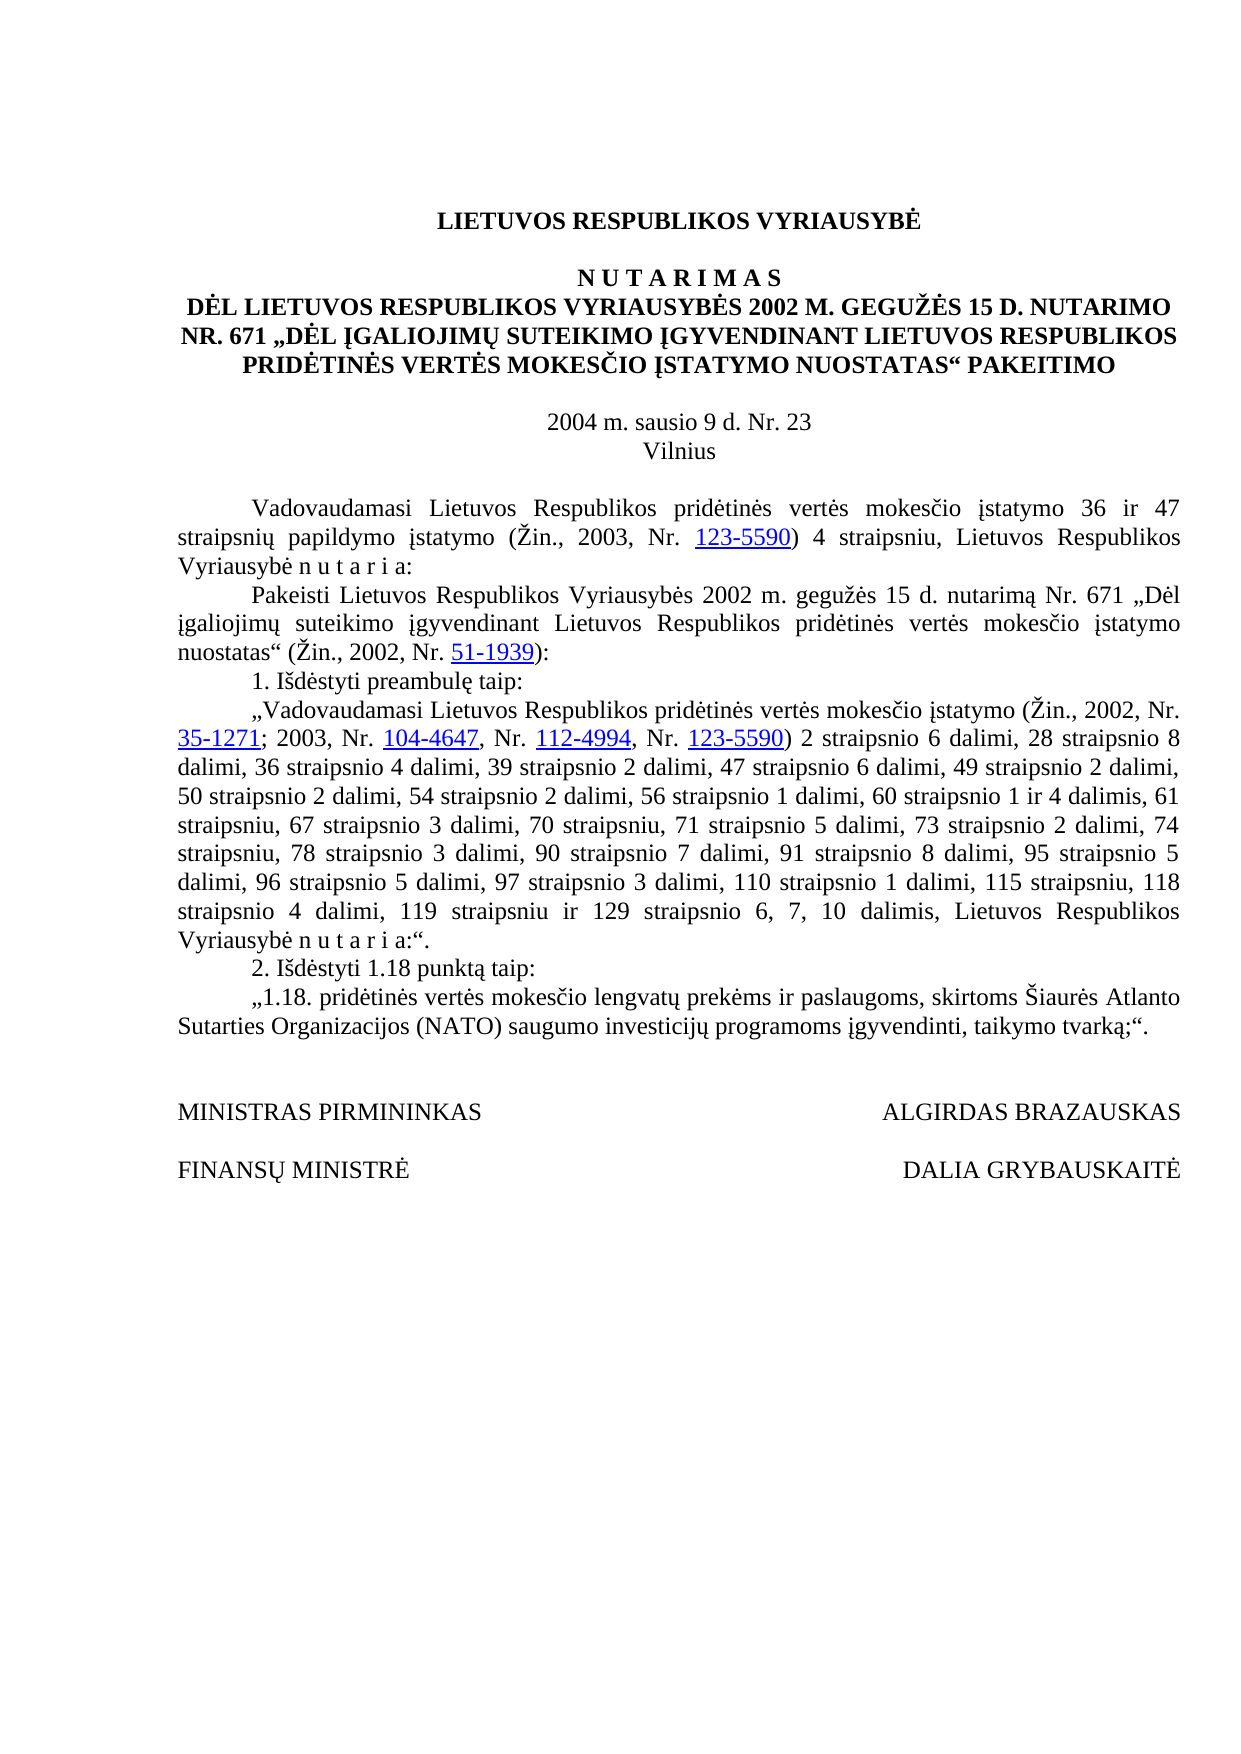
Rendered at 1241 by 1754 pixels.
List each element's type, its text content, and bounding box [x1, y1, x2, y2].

text 2004 m. sausio 9 d. Nr. 23 [177, 407, 1181, 436]
text MINISTRAS PIRMININKAS ALGIRDAS BRAZAUSKAS [177, 1097, 1181, 1126]
text 1. Išdėstyti preambulę taip: [177, 666, 1181, 695]
text Vadovaudamasi Lietuvos Respublikos pridėtinės vertės mokesčio įstatymo 36 ir 47 straipsnių papildymo įstatymo (Žin., 2003, Nr. 123-5590) 4 straipsniu, Lietuvos Respublikos Vyriausybė nutaria: [177, 493, 1181, 580]
text 2. Išdėstyti 1.18 punktą taip: [177, 953, 1181, 982]
text LIETUVOS RESPUBLIKOS VYRIAUSYBĖ [177, 206, 1181, 235]
text N U T A R I M A S [177, 263, 1181, 292]
text „1.18. pridėtinės vertės mokesčio lengvatų prekėms ir paslaugoms, skirtoms Šiaurės Atlanto Sutarties Organizacijos (NATO) saugumo investicijų programoms įgyvendinti, taikymo tvarką;“. [177, 982, 1181, 1040]
text DĖL LIETUVOS RESPUBLIKOS VYRIAUSYBĖS 2002 M. GEGUŽĖS 15 D. NUTARIMO NR. 671 „DĖL ĮGALIOJIMŲ SUTEIKIMO ĮGYVENDINANT LIETUVOS RESPUBLIKOS PRIDĖTINĖS VERTĖS MOKESČIO ĮSTATYMO NUOSTATAS“ PAKEITIMO [177, 292, 1181, 378]
text FINANSŲ MINISTRĖ DALIA GRYBAUSKAITĖ [177, 1155, 1181, 1183]
text „Vadovaudamasi Lietuvos Respublikos pridėtinės vertės mokesčio įstatymo (Žin., 2002, Nr. 35-1271; 2003, Nr. 104-4647, Nr. 112-4994, Nr. 123-5590) 2 straipsnio 6 dalimi, 28 straipsnio 8 dalimi, 36 straipsnio 4 dalimi, 39 straipsnio 2 dalimi, 47 straipsnio 6 dalimi, 49 straipsnio 2 dalimi, 50 straipsnio 2 dalimi, 54 straipsnio 2 dalimi, 56 straipsnio 1 dalimi, 60 straipsnio 1 ir 4 dalimis, 61 straipsniu, 67 straipsnio 3 dalimi, 70 straipsniu, 71 straipsnio 5 dalimi, 73 straipsnio 2 dalimi, 74 straipsniu, 78 straipsnio 3 dalimi, 90 straipsnio 7 dalimi, 91 straipsnio 8 dalimi, 95 straipsnio 5 dalimi, 96 straipsnio 5 dalimi, 97 straipsnio 3 dalimi, 110 straipsnio 1 dalimi, 115 straipsniu, 118 straipsnio 4 dalimi, 119 straipsniu ir 129 straipsnio 6, 7, 10 dalimis, Lietuvos Respublikos Vyriausybė nutaria:“. [177, 695, 1181, 953]
text Vilnius [177, 436, 1181, 465]
text Pakeisti Lietuvos Respublikos Vyriausybės 2002 m. gegužės 15 d. nutarimą Nr. 671 „Dėl įgaliojimų suteikimo įgyvendinant Lietuvos Respublikos pridėtinės vertės mokesčio įstatymo nuostatas“ (Žin., 2002, Nr. 51-1939): [177, 580, 1181, 666]
